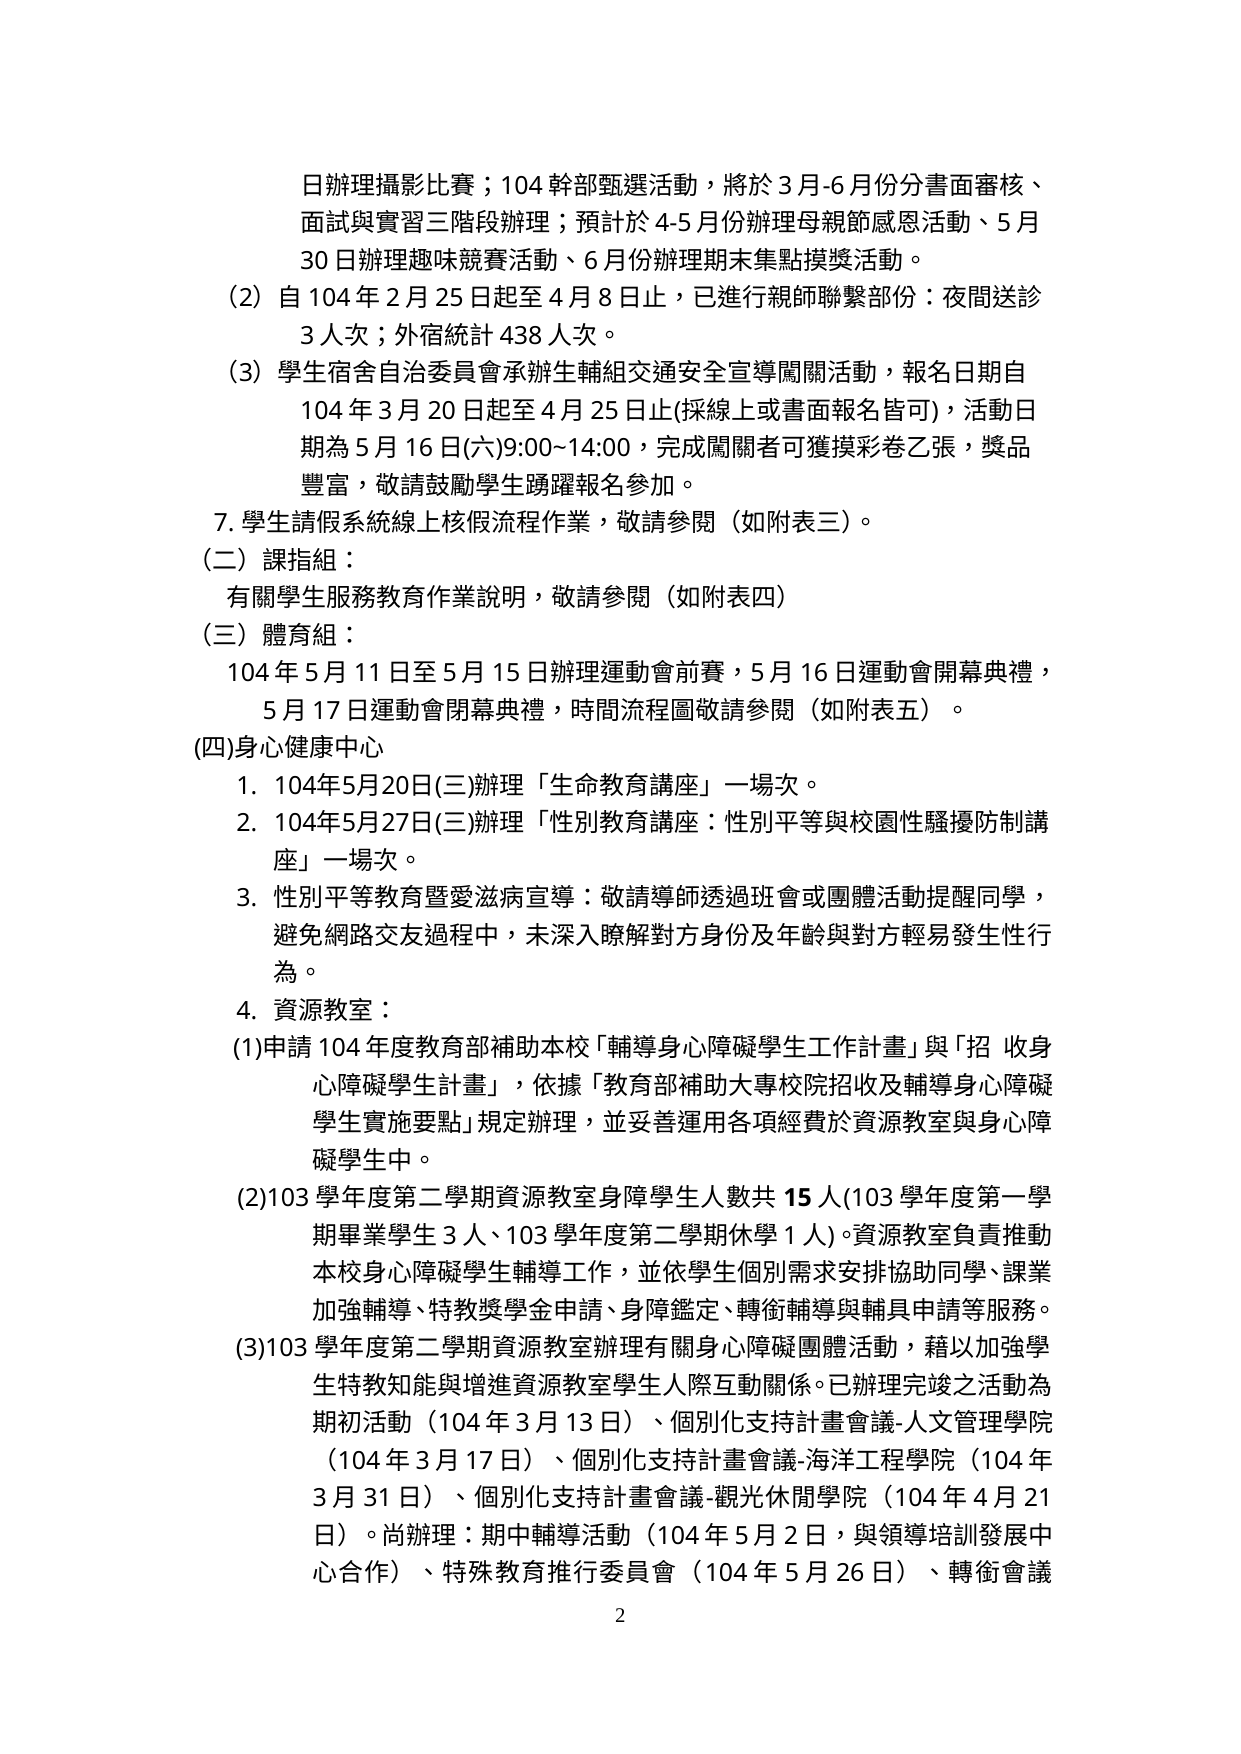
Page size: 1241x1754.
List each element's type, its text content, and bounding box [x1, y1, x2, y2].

text （三）體育組： [187, 614, 1053, 652]
text (四)身心健康中心 [187, 727, 1053, 764]
text (1)申請104年度教育部補助本校「輔導身心障礙學生工作計畫」與「招 收身心障礙學生計畫」，依據「教育部補助大專校院招收及輔導身心障礙學生實施要點」規定辦理，並妥善運用各項經費於資源教室與身心障礙學生中。 [187, 1027, 1053, 1177]
text （二）課指組： [187, 539, 1053, 577]
list 104年5月20日(三)辦理「生命教育講座」一場次。 [236, 764, 1053, 802]
list 資源教室： [236, 989, 1053, 1027]
list 性別平等教育暨愛滋病宣導：敬請導師透過班會或團體活動提醒同學，避免網路交友過程中，未深入瞭解對方身份及年齡與對方輕易發生性行為。 [236, 877, 1053, 989]
list 104年5月27日(三)辦理「性別教育講座：性別平等與校園性騷擾防制講座」一場次。 [236, 802, 1053, 877]
text (2)103學年度第­二學期資源教室身障學生人數共15人(103學年度第一學期畢業學生3人、103學年度第二學期休學1人)。資源教室負責推動本校身心障礙學生輔導工作，並依學生個別需求安排協助同學、課業加強輔導、特教獎學金申請、身障鑑定、轉銜輔導與輔具申請等服務。 [187, 1177, 1053, 1327]
text (3)103學年度第二學期資源教室辦理有關身心障礙團體活動，藉以加強學生特教知能與增進資源教室學生人際互動關係。已辦理完竣之活動為：期初活動（104年3月13日）、個別化支持計畫會議-人文管理學院（104年3月17日）、個別化支持計畫會議-海洋工程學院（104年3月31日）、個別化支持計畫會議-觀光休閒學院（104年4月21日）。尚辦理：期中輔導活動（104年5月2日，與領導培訓發展中心合作）、特殊教育推行委員會（104年5月26日）、轉銜會議（104年6月3日）及期末＆送舊團體活動（104年6月12日）。 [187, 1327, 1053, 1589]
text 日辦理攝影比賽；104幹部甄選活動，將於3月-6月份分書面審核、面試與實習三階段辦理；預計於4-5月份辦理母親節感恩活動、5月30日辦理趣味競賽活動、6月份辦理期末集點摸獎活動。 [187, 164, 1053, 277]
text （2）自104年2月25日起至4月8日止，已進行親師聯繫部份：夜間送診3人次；外宿統計438人次。 [187, 277, 1053, 352]
text （3）學生宿舍自治委員會承辦生輔組交通安全宣導闖關活動，報名日期自104年3月20日起至4月25日止(採線上或書面報名皆可)，活動日期為5月16日(六)9:00~14:00，完成闖關者可獲摸彩卷乙張，獎品豐富，敬請鼓勵學生踴躍報名參加。 [187, 352, 1053, 502]
text 有關學生服務教育作業說明，敬請參閱（如附表四） [187, 577, 1053, 614]
text 104年5月11日至5月15日辦理運動會前賽，5月16日運動會開幕典禮，5月17日運動會閉幕典禮，時間流程圖敬請參閱（如附表五）。 [187, 652, 1053, 727]
text 7. 學生請假系統線上核假流程作業，敬請參閱（如附表三）。 [187, 502, 1053, 539]
